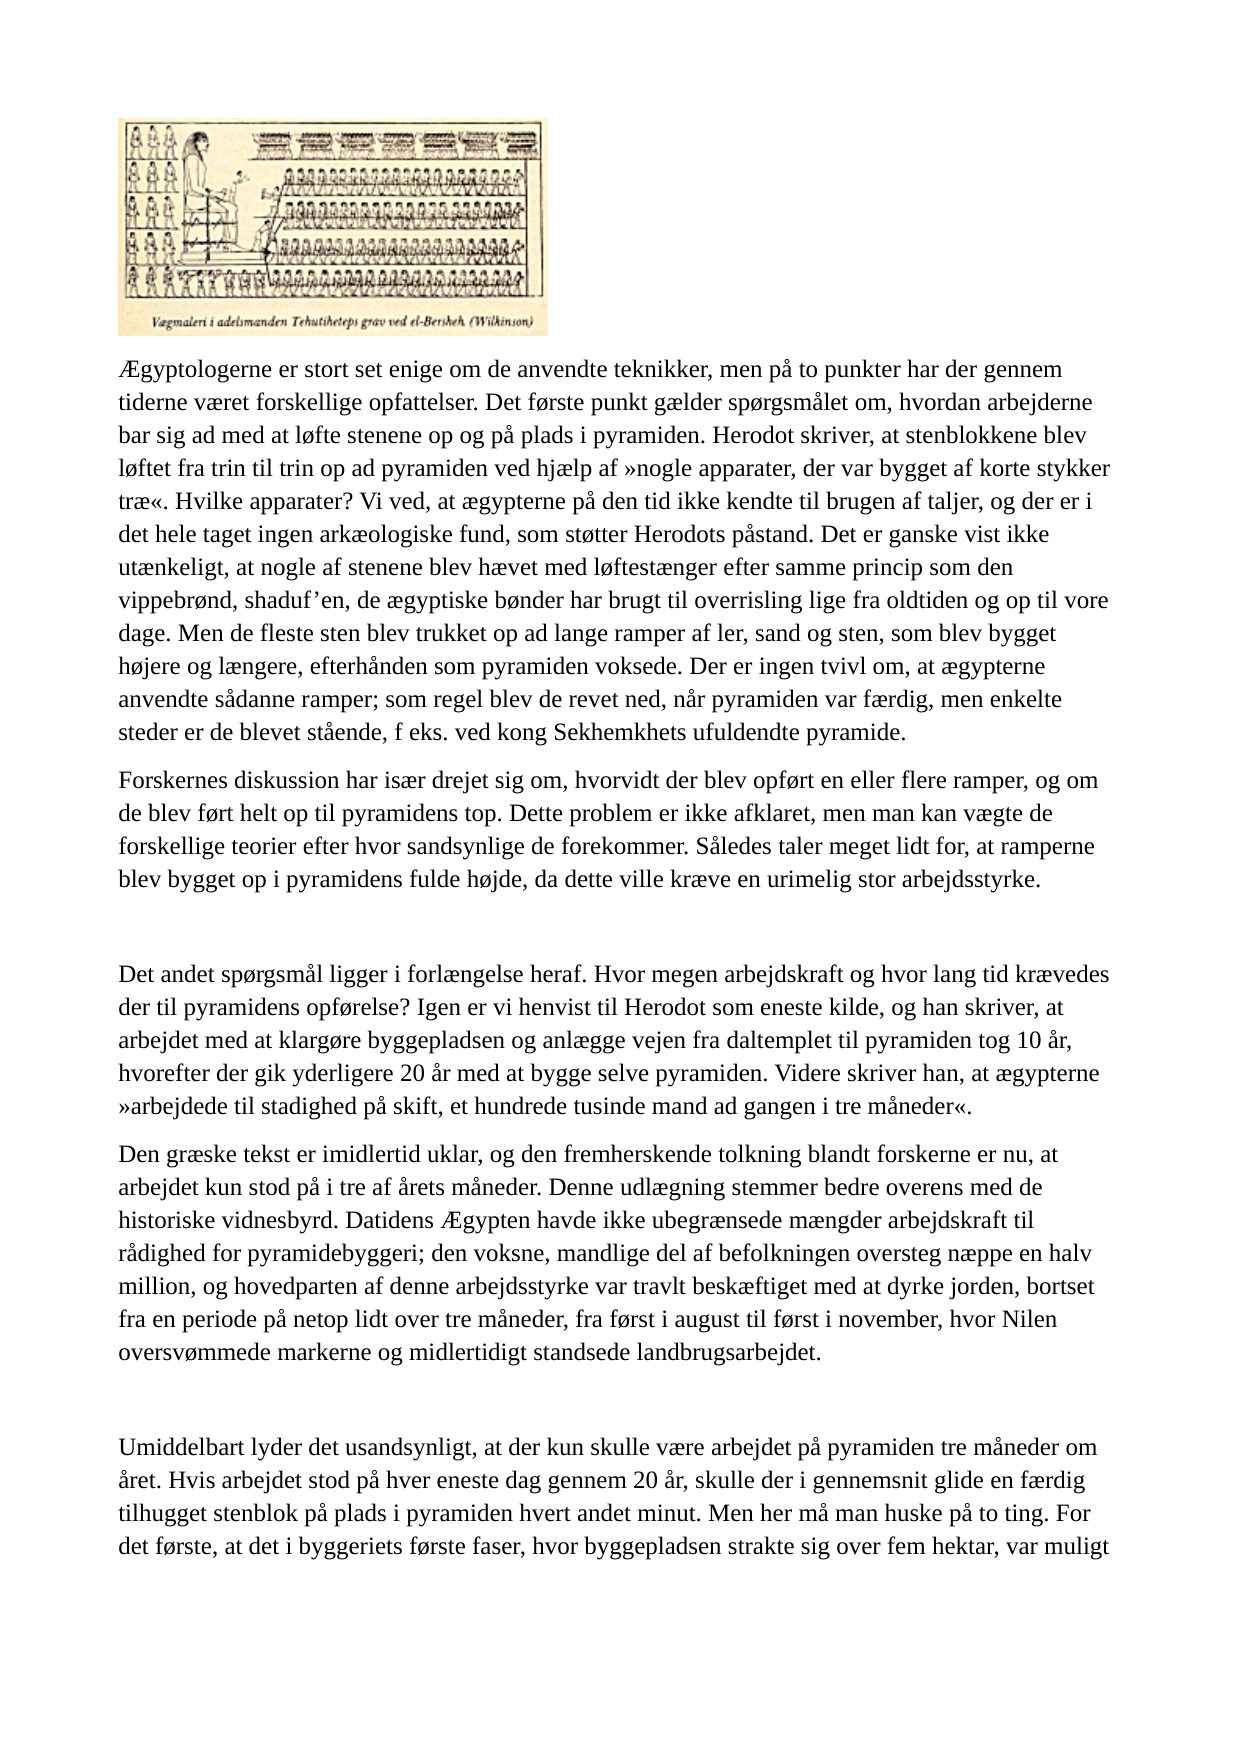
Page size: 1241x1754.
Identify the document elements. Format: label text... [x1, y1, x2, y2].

picture [118, 118, 548, 336]
text Ægyptologerne er stort set enige om de anvendte teknikker, men på to punkter har der gennem tiderne været forskellige opfattelser. Det første punkt gælder spørgsmålet om, hvordan arbejderne bar sig ad med at løfte stenene op og på plads i pyramiden. Herodot skriver, at stenblokkene blev løftet fra trin til trin op ad pyramiden ved hjælp af »nogle apparater, der var bygget af korte stykker træ«. Hvilke apparater? Vi ved, at ægypterne på den tid ikke kendte til brugen af taljer, og der er i det hele taget ingen arkæologiske fund, som støtter Herodots påstand. Det er ganske vist ikke utænkeligt, at nogle af stenene blev hævet med løftestænger efter samme princip som den vippebrønd, shaduf’en, de ægyptiske bønder har brugt til overrisling lige fra oldtiden og op til vore dage. Men de fleste sten blev trukket op ad lange ramper af ler, sand og sten, som blev bygget højere og længere, efterhånden som pyramiden voksede. Der er ingen tvivl om, at ægypterne anvendte sådanne ramper; som regel blev de revet ned, når pyramiden var færdig, men enkelte steder er de blevet stående, f eks. ved kong Sekhemkhets ufuldendte pyramide. [118, 354, 1122, 746]
text Forskernes diskussion har især drejet sig om, hvorvidt der blev opført en eller flere ramper, og om de blev ført helt op til pyramidens top. Dette problem er ikke afklaret, men man kan vægte de forskellige teorier efter hvor sandsynlige de forekommer. Således taler meget lidt for, at ramperne blev bygget op i pyramidens fulde højde, da dette ville kræve en urimelig stor arbejdsstyrke. [118, 765, 1122, 893]
text Umiddelbart lyder det usandsynligt, at der kun skulle være arbejdet på pyramiden tre måneder om året. Hvis arbejdet stod på hver eneste dag gennem 20 år, skulle der i gennemsnit glide en færdig tilhugget stenblok på plads i pyramiden hvert andet minut. Men her må man huske på to ting. For det første, at det i byggeriets første faser, hvor byggepladsen strakte sig over fem hektar, var muligt [118, 1432, 1122, 1560]
text Det andet spørgsmål ligger i forlængelse heraf. Hvor megen arbejdskraft og hvor lang tid krævedes der til pyramidens opførelse? Igen er vi henvist til Herodot som eneste kilde, og han skriver, at arbejdet med at klargøre byggepladsen og anlægge vejen fra daltemplet til pyramiden tog 10 år, hvorefter der gik yderligere 20 år med at bygge selve pyramiden. Videre skriver han, at ægypterne »arbejdede til stadighed på skift, et hundrede tusinde mand ad gangen i tre måneder«. [118, 959, 1122, 1120]
text Den græske tekst er imidlertid uklar, og den fremherskende tolkning blandt forskerne er nu, at arbejdet kun stod på i tre af årets måneder. Denne udlægning stemmer bedre overens med de historiske vidnesbyrd. Datidens Ægypten havde ikke ubegrænsede mængder arbejdskraft til rådighed for pyramidebyggeri; den voksne, mandlige del af befolkningen oversteg næppe en halv million, og hovedparten af denne arbejdsstyrke var travlt beskæftiget med at dyrke jorden, bortset fra en periode på netop lidt over tre måneder, fra først i august til først i november, hvor Nilen oversvømmede markerne og midlertidigt standsede landbrugsarbejdet. [118, 1139, 1122, 1366]
